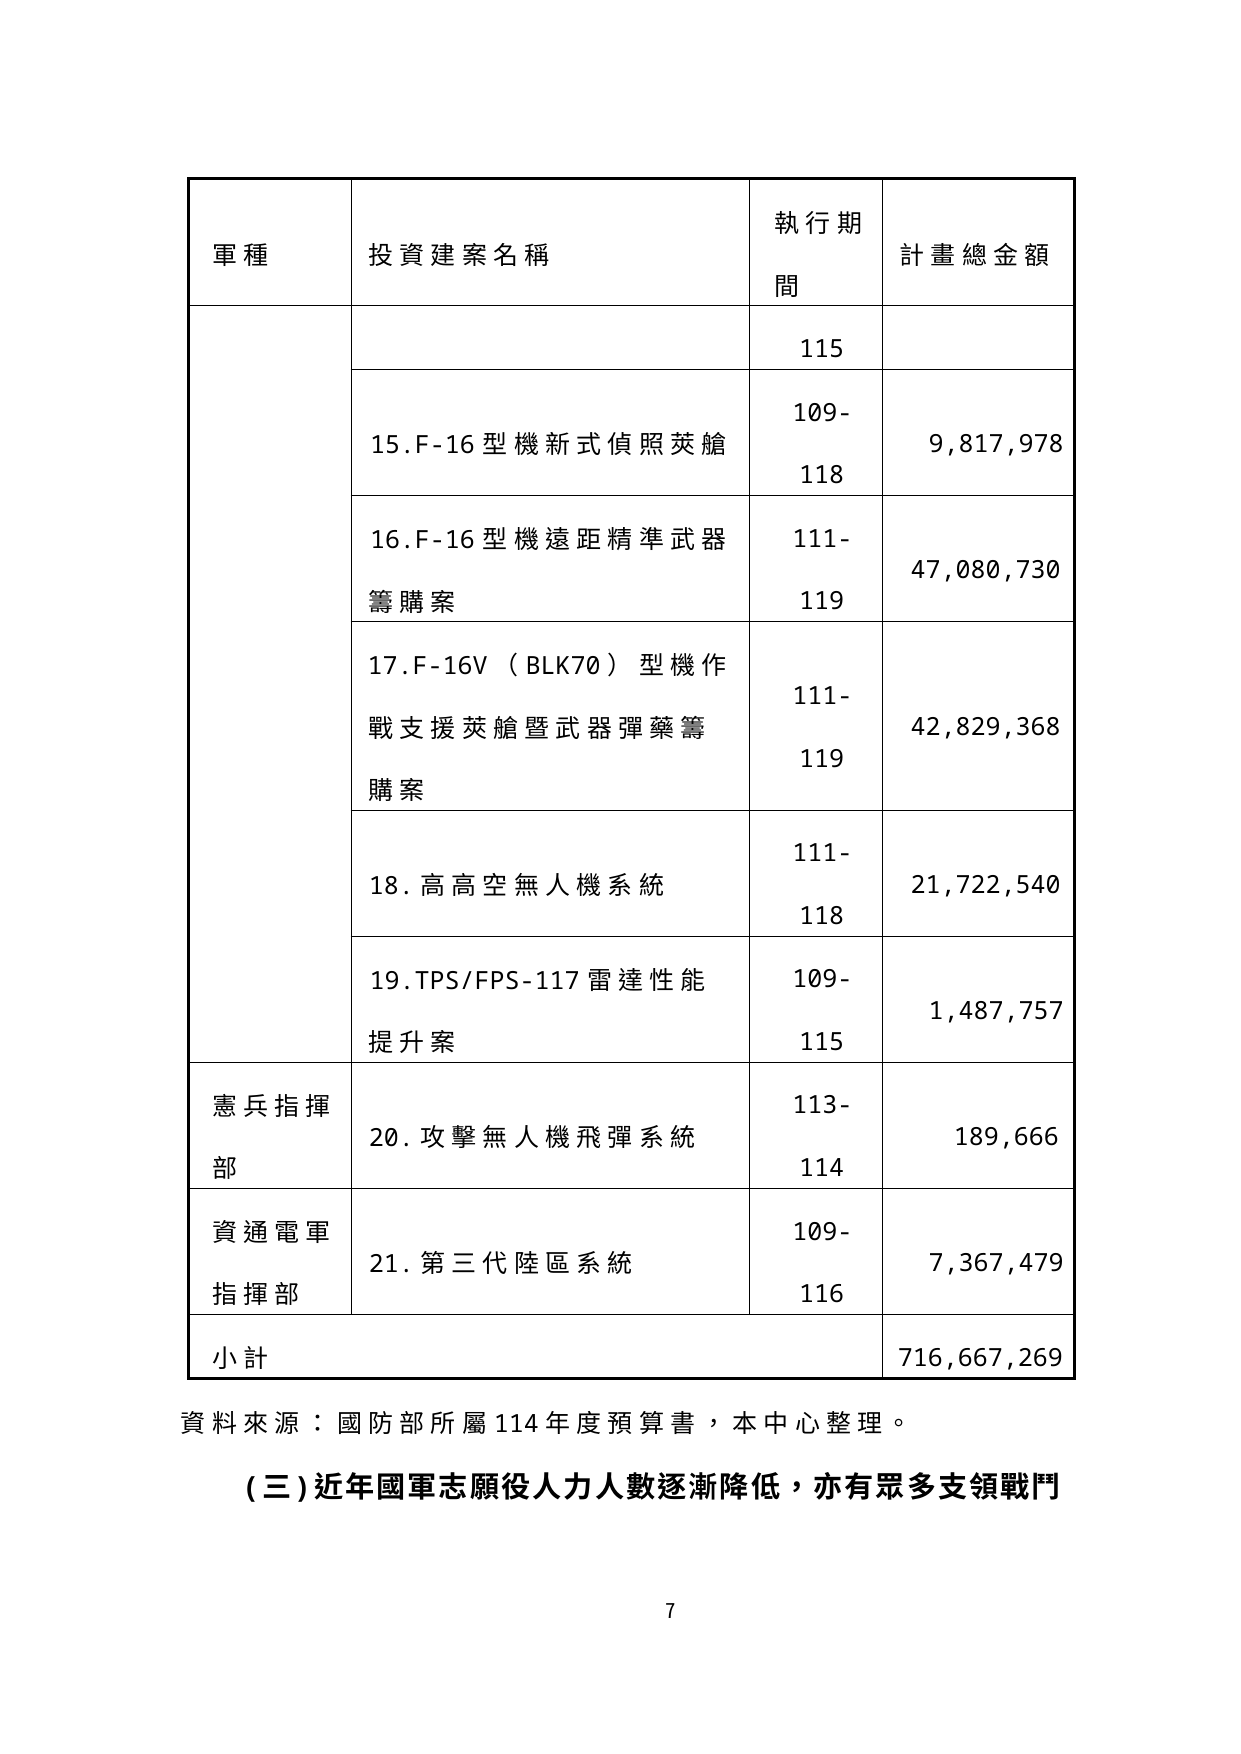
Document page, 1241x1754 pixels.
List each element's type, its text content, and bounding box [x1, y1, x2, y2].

table_cell 111-119 [750, 496, 882, 621]
table_cell 115 [750, 306, 882, 369]
table_cell 47,080,730 [883, 496, 1073, 621]
text (三)近年國軍志願役人力人數逐漸降低，亦有眾多支領戰鬥 [236, 1443, 1063, 1505]
table_cell [883, 306, 1073, 369]
table_cell 21,722,540 [883, 811, 1073, 936]
table_cell 113-114 [750, 1063, 882, 1188]
table_cell 16.F-16型機遠距精準武器籌購案 [352, 496, 749, 621]
table_cell 15.F-16型機新式偵照莢艙 [352, 370, 749, 495]
table_cell 小計 [190, 1315, 882, 1377]
table_cell 資通電軍指揮部 [190, 1189, 351, 1314]
table_cell 19.TPS/FPS-117雷達性能提升案 [352, 937, 749, 1062]
table_cell 9,817,978 [883, 370, 1073, 495]
table_cell 111-118 [750, 811, 882, 936]
table_cell [352, 306, 749, 369]
table_cell 17.F-16V（BLK70）型機作戰支援莢艙暨武器彈藥籌購案 [352, 622, 749, 809]
table_cell 20.攻擊無人機飛彈系統 [352, 1063, 749, 1188]
table_header 投資建案名稱 [352, 180, 749, 305]
table_cell 109-118 [750, 370, 882, 495]
table_cell 21.第三代陸區系統 [352, 1189, 749, 1314]
table_cell [190, 306, 351, 1062]
table_cell 109-116 [750, 1189, 882, 1314]
table_header 軍種 [190, 180, 351, 305]
table_cell 憲兵指揮部 [190, 1063, 351, 1188]
table_cell 109-115 [750, 937, 882, 1062]
table_cell 42,829,368 [883, 622, 1073, 809]
text 資料來源：國防部所屬114年度預算書，本中心整理。 [177, 1380, 1063, 1443]
table_header 計畫總金額 [883, 180, 1073, 305]
table_cell 7,367,479 [883, 1189, 1073, 1314]
table_cell 111-119 [750, 622, 882, 809]
table_cell 18.高高空無人機系統 [352, 811, 749, 936]
table_cell 189,666 [883, 1063, 1073, 1188]
table_cell 1,487,757 [883, 937, 1073, 1062]
table_header 執行期間 [750, 180, 882, 305]
table_cell 716,667,269 [883, 1315, 1073, 1377]
